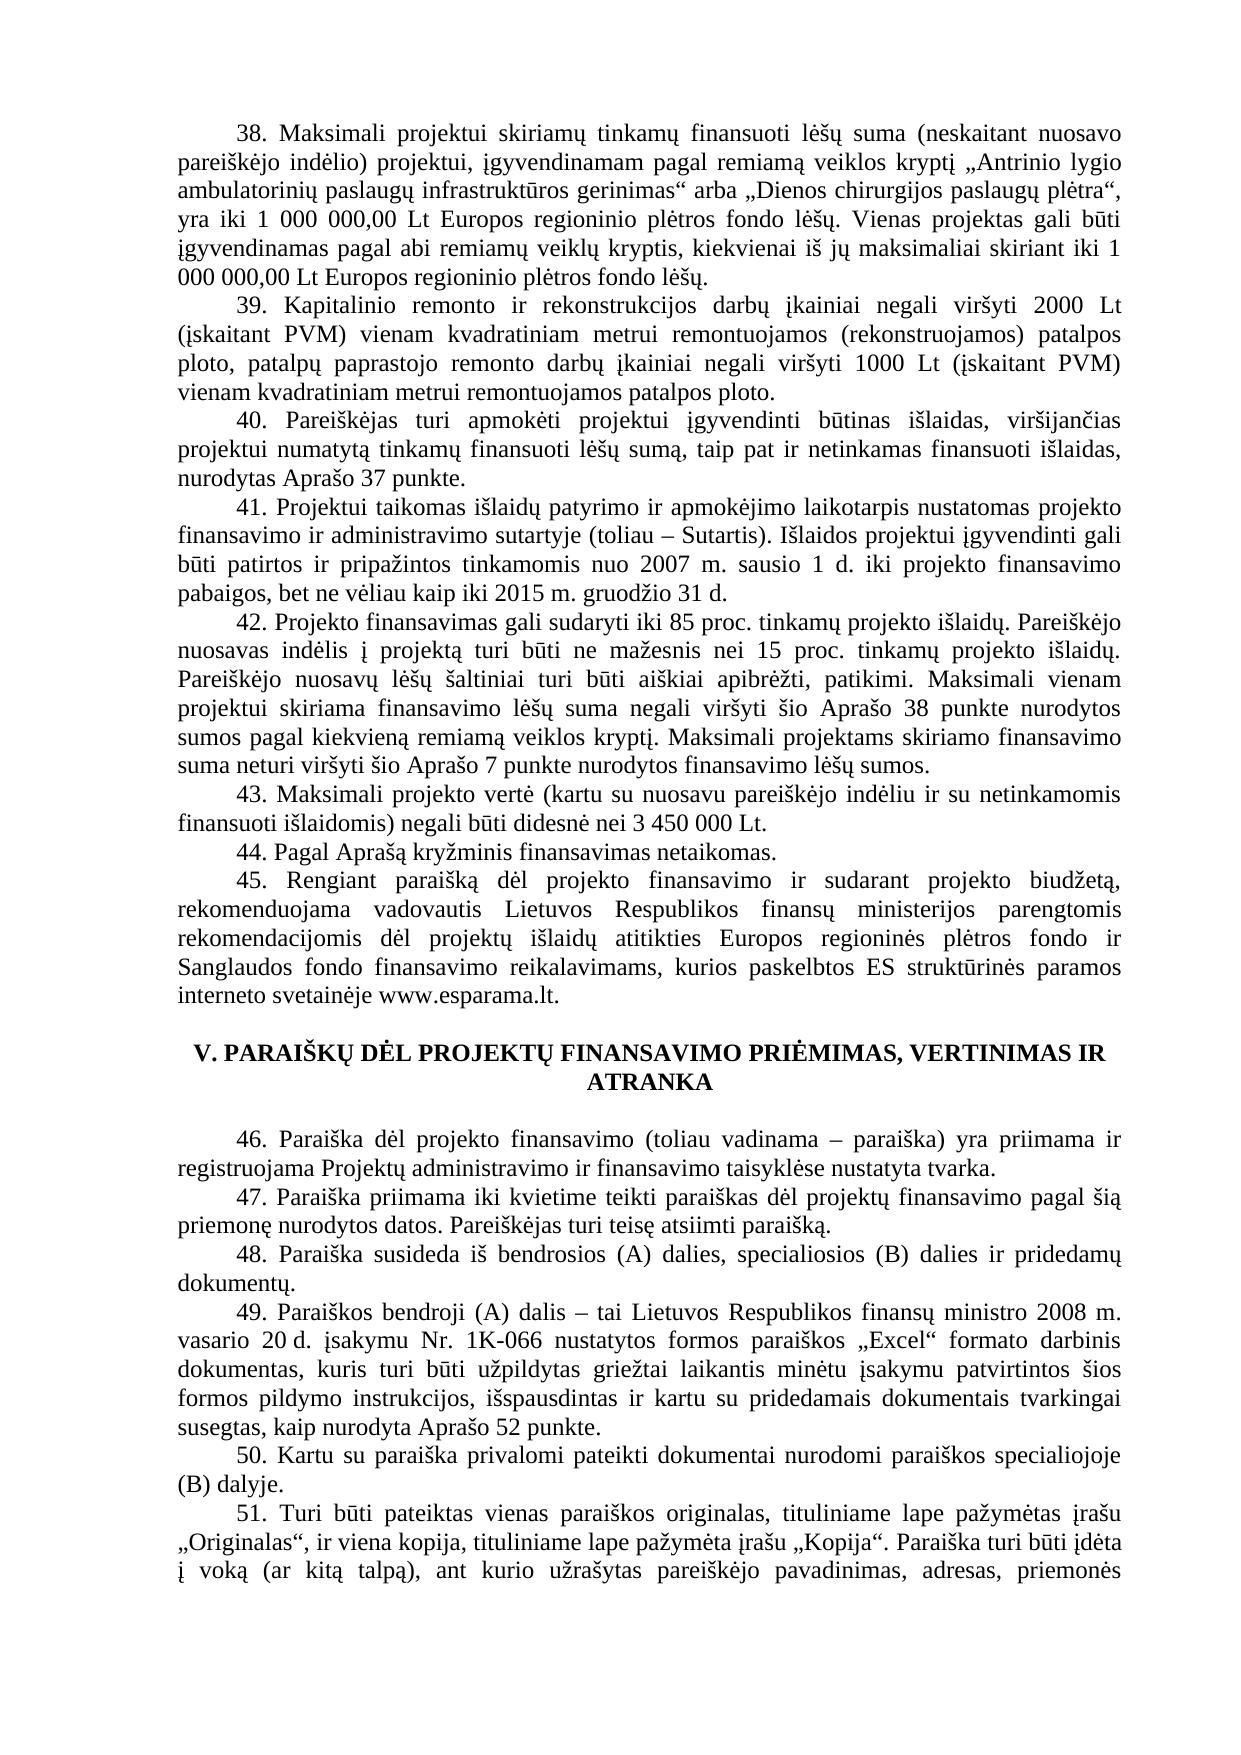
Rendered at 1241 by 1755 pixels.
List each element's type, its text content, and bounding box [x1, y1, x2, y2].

text 38. Maksimali projektui skiriamų tinkamų finansuoti lėšų suma (neskaitant nuosavo pareiškėjo indėlio) projektui, įgyvendinamam pagal remiamą veiklos kryptį „Antrinio lygio ambulatorinių paslaugų infrastruktūros gerinimas“ arba „Dienos chirurgijos paslaugų plėtra“, yra iki 1 000 000,00 Lt Europos regioninio plėtros fondo lėšų. Vienas projektas gali būti įgyvendinamas pagal abi remiamų veiklų kryptis, kiekvienai iš jų maksimaliai skiriant iki 1 000 000,00 Lt Europos regioninio plėtros fondo lėšų. [177, 118, 1122, 291]
text 43. Maksimali projekto vertė (kartu su nuosavu pareiškėjo indėliu ir su netinkamomis finansuoti išlaidomis) negali būti didesnė nei 3 450 000 Lt. [177, 779, 1122, 837]
text 51. Turi būti pateiktas vienas paraiškos originalas, tituliniame lape pažymėtas įrašu „Originalas“, ir viena kopija, tituliniame lape pažymėta įrašu „Kopija“. Paraiška turi būti įdėta į voką (ar kitą talpą), ant kurio užrašytas pareiškėjo pavadinimas, adresas, priemonės [177, 1498, 1122, 1584]
text 49. Paraiškos bendroji (A) dalis – tai Lietuvos Respublikos finansų ministro 2008 m. vasario 20 d. įsakymu Nr. 1K-066 nustatytos formos paraiškos „Excel“ formato darbinis dokumentas, kuris turi būti užpildytas griežtai laikantis minėtu įsakymu patvirtintos šios formos pildymo instrukcijos, išspausdintas ir kartu su pridedamais dokumentais tvarkingai susegtas, kaip nurodyta Aprašo 52 punkte. [177, 1297, 1122, 1441]
text 39. Kapitalinio remonto ir rekonstrukcijos darbų įkainiai negali viršyti 2000 Lt (įskaitant PVM) vienam kvadratiniam metrui remontuojamos (rekonstruojamos) patalpos ploto, patalpų paprastojo remonto darbų įkainiai negali viršyti 1000 Lt (įskaitant PVM) vienam kvadratiniam metrui remontuojamos patalpos ploto. [177, 291, 1122, 406]
text 44. Pagal Aprašą kryžminis finansavimas netaikomas. [177, 837, 1122, 866]
text 41. Projektui taikomas išlaidų patyrimo ir apmokėjimo laikotarpis nustatomas projekto finansavimo ir administravimo sutartyje (toliau – Sutartis). Išlaidos projektui įgyvendinti gali būti patirtos ir pripažintos tinkamomis nuo 2007 m. sausio 1 d. iki projekto finansavimo pabaigos, bet ne vėliau kaip iki 2015 m. gruodžio 31 d. [177, 492, 1122, 607]
text V. PARAIŠKŲ DĖL PROJEKTŲ FINANSAVIMO PRIĖMIMAS, VERTINIMAS IR ATRANKA [177, 1038, 1122, 1096]
text 42. Projekto finansavimas gali sudaryti iki 85 proc. tinkamų projekto išlaidų. Pareiškėjo nuosavas indėlis į projektą turi būti ne mažesnis nei 15 proc. tinkamų projekto išlaidų. Pareiškėjo nuosavų lėšų šaltiniai turi būti aiškiai apibrėžti, patikimi. Maksimali vienam projektui skiriama finansavimo lėšų suma negali viršyti šio Aprašo 38 punkte nurodytos sumos pagal kiekvieną remiamą veiklos kryptį. Maksimali projektams skiriamo finansavimo suma neturi viršyti šio Aprašo 7 punkte nurodytos finansavimo lėšų sumos. [177, 607, 1122, 779]
text 45. Rengiant paraišką dėl projekto finansavimo ir sudarant projekto biudžetą, rekomenduojama vadovautis Lietuvos Respublikos finansų ministerijos parengtomis rekomendacijomis dėl projektų išlaidų atitikties Europos regioninės plėtros fondo ir Sanglaudos fondo finansavimo reikalavimams, kurios paskelbtos ES struktūrinės paramos interneto svetainėje www.esparama.lt. [177, 866, 1122, 1009]
text 46. Paraiška dėl projekto finansavimo (toliau vadinama – paraiška) yra priimama ir registruojama Projektų administravimo ir finansavimo taisyklėse nustatyta tvarka. [177, 1124, 1122, 1182]
text 47. Paraiška priimama iki kvietime teikti paraiškas dėl projektų finansavimo pagal šią priemonę nurodytos datos. Pareiškėjas turi teisę atsiimti paraišką. [177, 1182, 1122, 1239]
text 50. Kartu su paraiška privalomi pateikti dokumentai nurodomi paraiškos specialiojoje (B) dalyje. [177, 1441, 1122, 1498]
text 48. Paraiška susideda iš bendrosios (A) dalies, specialiosios (B) dalies ir pridedamų dokumentų. [177, 1239, 1122, 1297]
text 40. Pareiškėjas turi apmokėti projektui įgyvendinti būtinas išlaidas, viršijančias projektui numatytą tinkamų finansuoti lėšų sumą, taip pat ir netinkamas finansuoti išlaidas, nurodytas Aprašo 37 punkte. [177, 406, 1122, 492]
